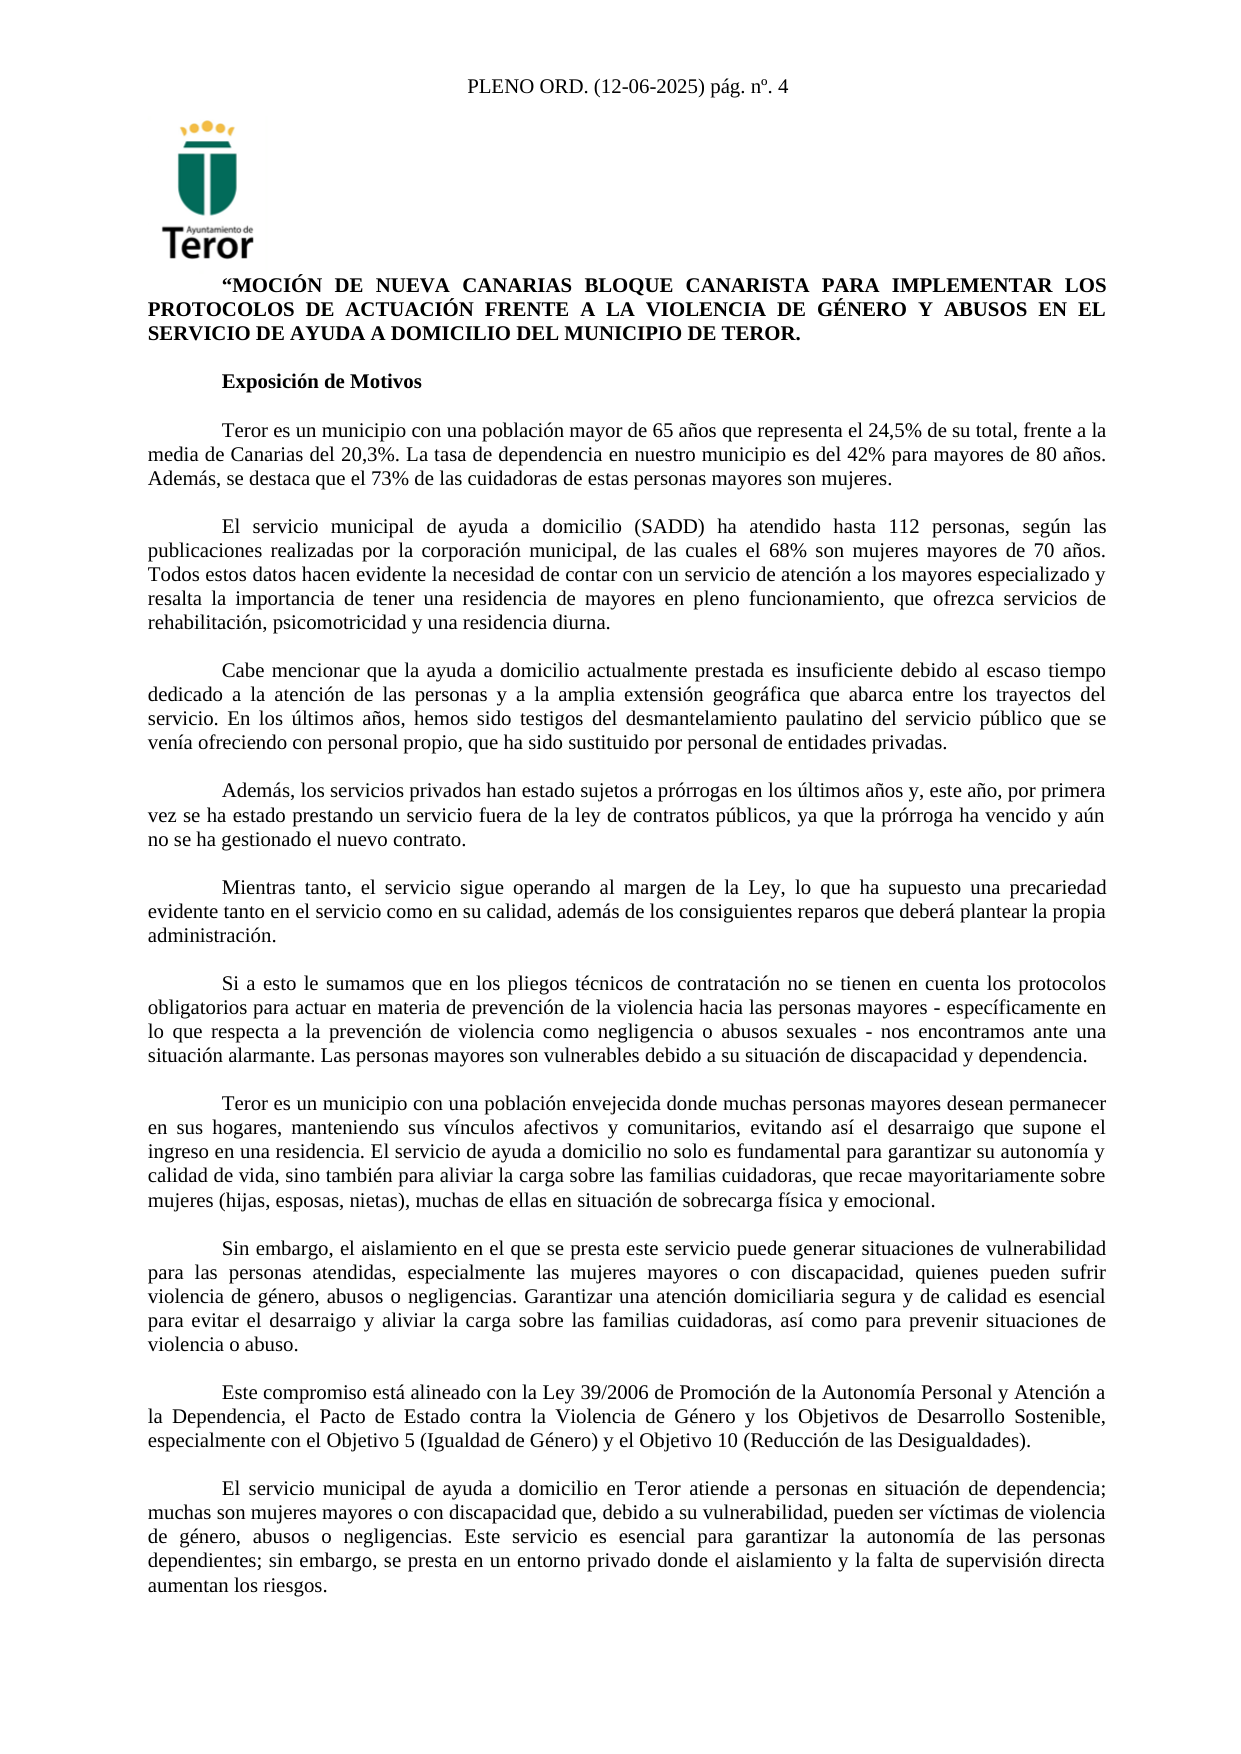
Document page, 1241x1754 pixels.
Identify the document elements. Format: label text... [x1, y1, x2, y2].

text Cabe mencionar que la ayuda a domicilio actualmente prestada es insuficiente debido al escaso tiempo dedicado a la atención de las personas y a la amplia extensión geográfica que abarca entre los trayectos del servicio. En los últimos años, hemos sido testigos del desmantelamiento paulatino del servicio público que se venía ofreciendo con personal propio, que ha sido sustituido por personal de entidades privadas. [148, 658, 1107, 754]
text Si a esto le sumamos que en los pliegos técnicos de contratación no se tienen en cuenta los protocolos obligatorios para actuar en materia de prevención de la violencia hacia las personas mayores - específicamente en lo que respecta a la prevención de violencia como negligencia o abusos sexuales - nos encontramos ante una situación alarmante. Las personas mayores son vulnerables debido a su situación de discapacidad y dependencia. [148, 971, 1107, 1067]
text Además, los servicios privados han estado sujetos a prórrogas en los últimos años y, este año, por primera vez se ha estado prestando un servicio fuera de la ley de contratos públicos, ya que la prórroga ha vencido y aún no se ha gestionado el nuevo contrato. [148, 778, 1107, 851]
text El servicio municipal de ayuda a domicilio (SADD) ha atendido hasta 112 personas, según las publicaciones realizadas por la corporación municipal, de las cuales el 68% son mujeres mayores de 70 años. Todos estos datos hacen evidente la necesidad de contar con un servicio de atención a los mayores especializado y resalta la importancia de tener una residencia de mayores en pleno funcionamiento, que ofrezca servicios de rehabilitación, psicomotricidad y una residencia diurna. [148, 514, 1107, 634]
text El servicio municipal de ayuda a domicilio en Teror atiende a personas en situación de dependencia; muchas son mujeres mayores o con discapacidad que, debido a su vulnerabilidad, pueden ser víctimas de violencia de género, abusos o negligencias. Este servicio es esencial para garantizar la autonomía de las personas dependientes; sin embargo, se presta en un entorno privado donde el aislamiento y la falta de supervisión directa aumentan los riesgos. [148, 1476, 1107, 1597]
text Sin embargo, el aislamiento en el que se presta este servicio puede generar situaciones de vulnerabilidad para las personas atendidas, especialmente las mujeres mayores o con discapacidad, quienes pueden sufrir violencia de género, abusos o negligencias. Garantizar una atención domiciliaria segura y de calidad es esencial para evitar el desarraigo y aliviar la carga sobre las familias cuidadoras, así como para prevenir situaciones de violencia o abuso. [148, 1236, 1107, 1356]
text “MOCIÓN DE NUEVA CANARIAS BLOQUE CANARISTA PARA IMPLEMENTAR LOS PROTOCOLOS DE ACTUACIÓN FRENTE A LA VIOLENCIA DE GÉNERO Y ABUSOS EN EL SERVICIO DE AYUDA A DOMICILIO DEL MUNICIPIO DE TEROR. [148, 273, 1107, 345]
text Teror es un municipio con una población envejecida donde muchas personas mayores desean permanecer en sus hogares, manteniendo sus vínculos afectivos y comunitarios, evitando así el desarraigo que supone el ingreso en una residencia. El servicio de ayuda a domicilio no solo es fundamental para garantizar su autonomía y calidad de vida, sino también para aliviar la carga sobre las familias cuidadoras, que recae mayoritariamente sobre mujeres (hijas, esposas, nietas), muchas de ellas en situación de sobrecarga física y emocional. [148, 1091, 1107, 1212]
text Exposición de Motivos [148, 369, 1107, 393]
text Este compromiso está alineado con la Ley 39/2006 de Promoción de la Autonomía Personal y Atención a la Dependencia, el Pacto de Estado contra la Violencia de Género y los Objetivos de Desarrollo Sostenible, especialmente con el Objetivo 5 (Igualdad de Género) y el Objetivo 10 (Reducción de las Desigualdades). [148, 1380, 1107, 1452]
text Mientras tanto, el servicio sigue operando al margen de la Ley, lo que ha supuesto una precariedad evidente tanto en el servicio como en su calidad, además de los consiguientes reparos que deberá plantear la propia administración. [148, 875, 1107, 947]
text Teror es un municipio con una población mayor de 65 años que representa el 24,5% de su total, frente a la media de Canarias del 20,3%. La tasa de dependencia en nuestro municipio es del 42% para mayores de 80 años. Además, se destaca que el 73% de las cuidadoras de estas personas mayores son mujeres. [148, 417, 1107, 490]
